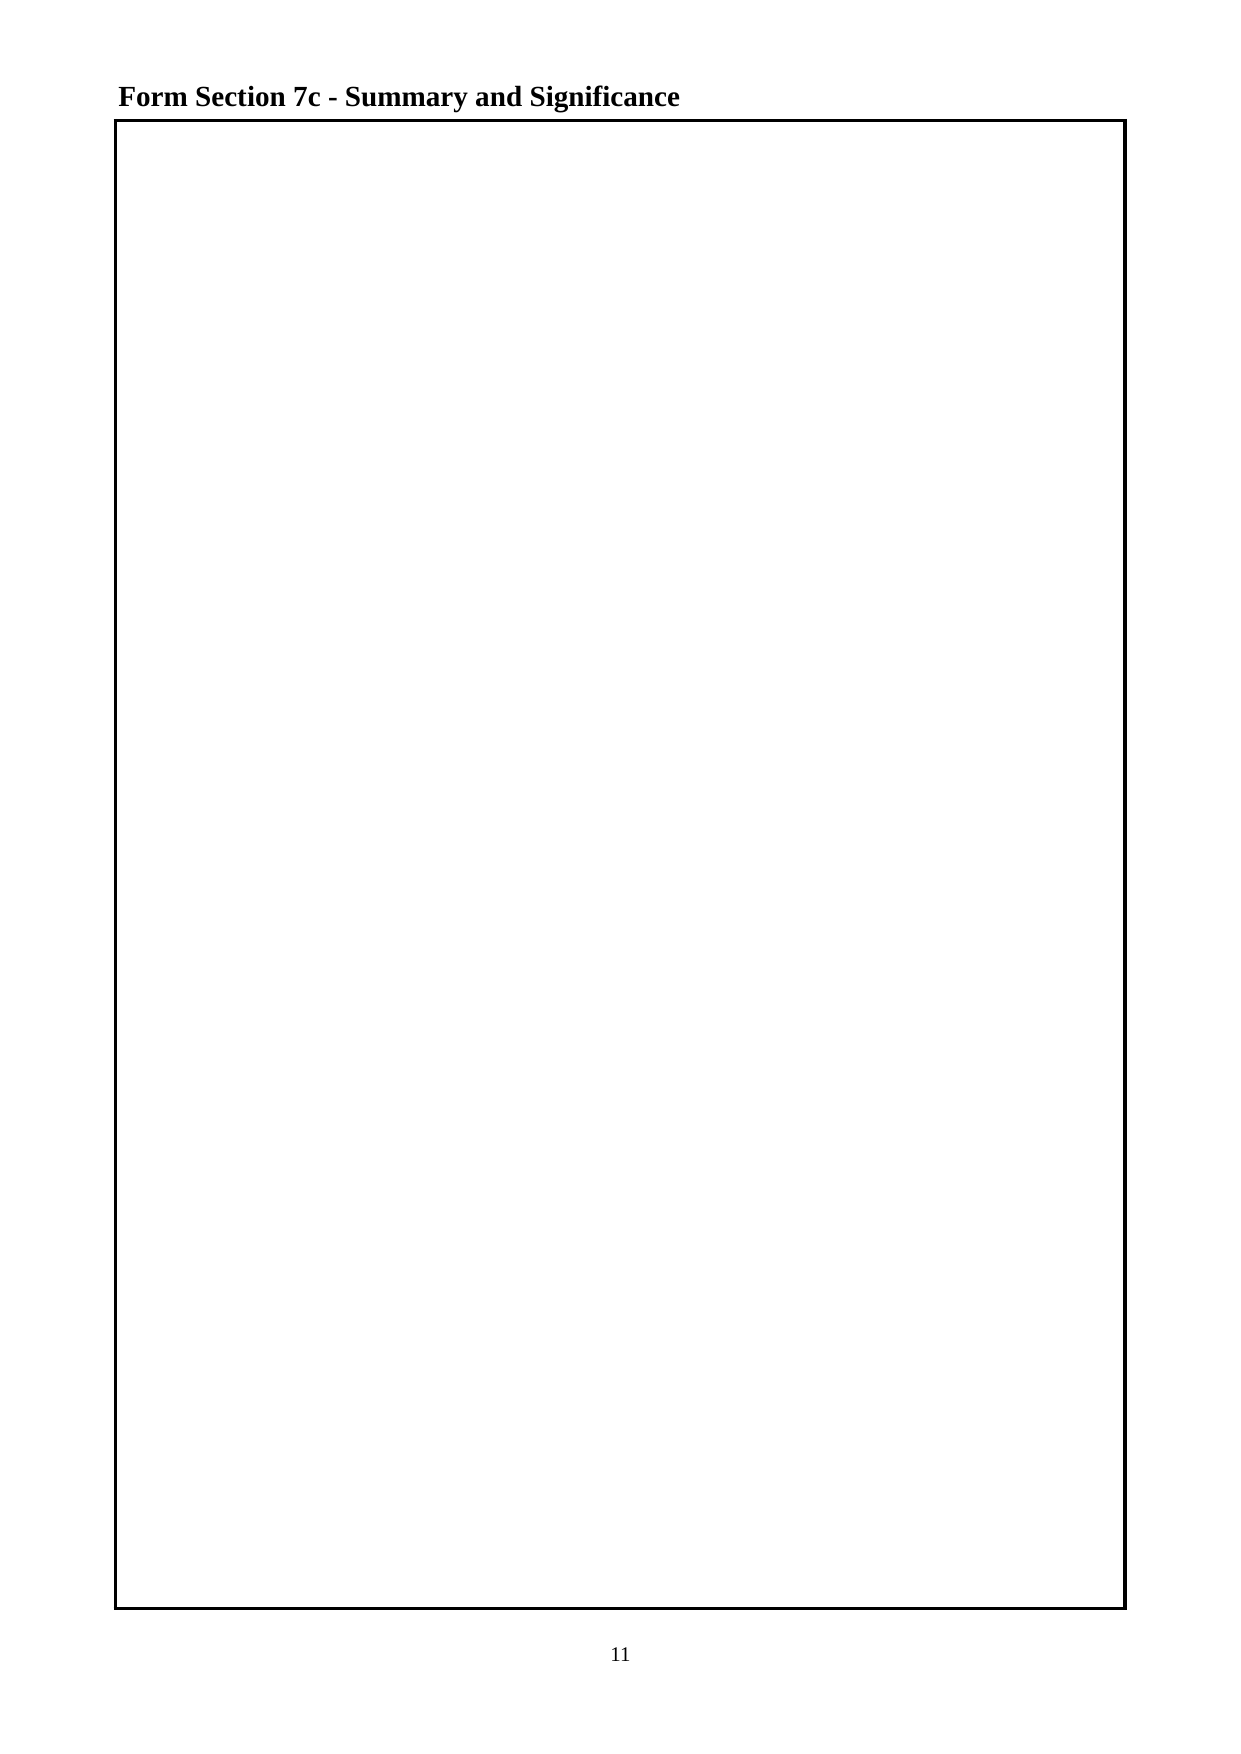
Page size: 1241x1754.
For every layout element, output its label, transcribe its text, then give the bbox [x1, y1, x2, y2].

table_header [117, 122, 1123, 1607]
text Form Section 7c - Summary and Significance [118, 75, 1122, 112]
